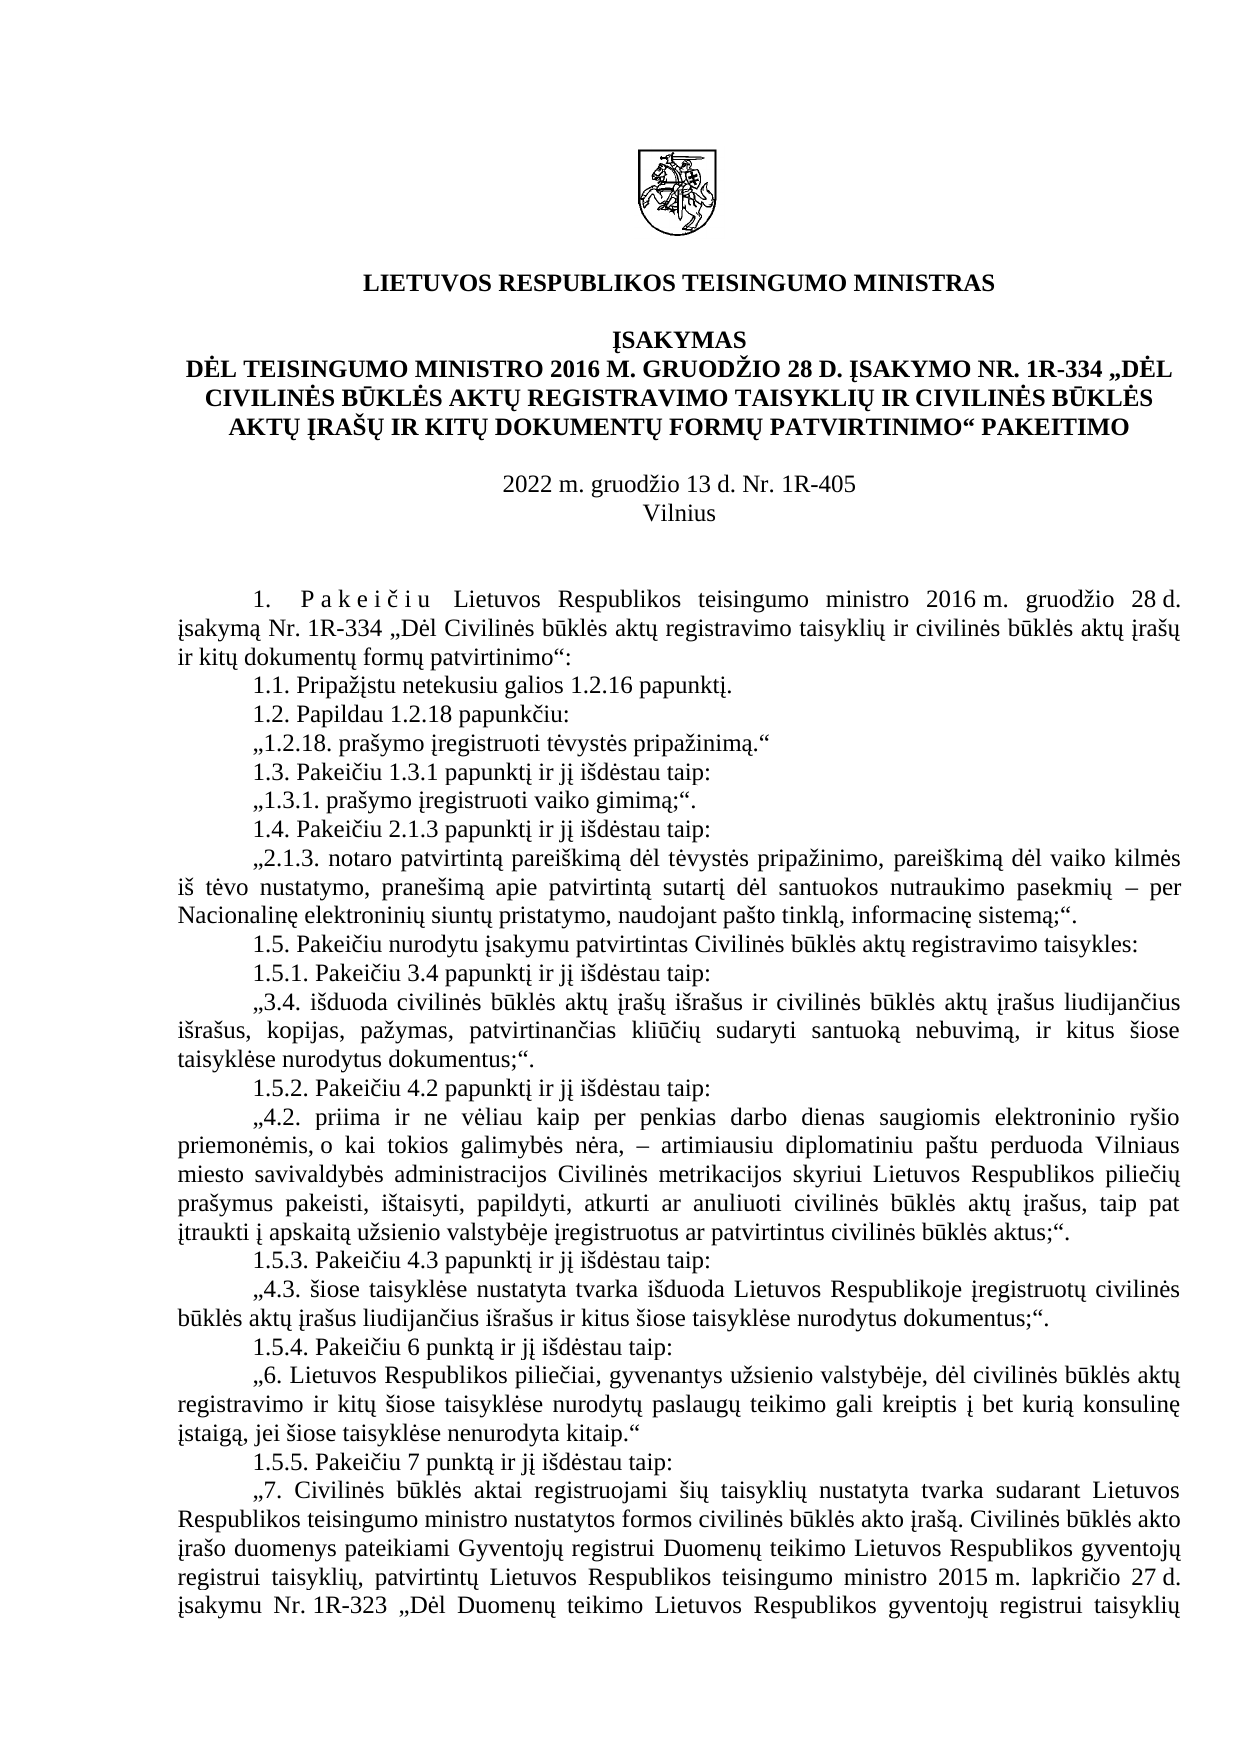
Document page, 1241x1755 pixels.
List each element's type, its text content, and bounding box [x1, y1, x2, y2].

text „1.2.18. prašymo įregistruoti tėvystės pripažinimą.“ [177, 728, 1181, 757]
text DĖL TEISINGUMO MINISTRO 2016 M. GRUODŽIO 28 D. ĮSAKYMO NR. 1R-334 „DĖL CIVILINĖS BŪKLĖS AKTŲ REGISTRAVIMO TAISYKLIŲ IR CIVILINĖS BŪKLĖS AKTŲ ĮRAŠŲ IR KITŲ DOKUMENTŲ FORMŲ PATVIRTINIMO“ PAKEITIMO [177, 354, 1181, 440]
text 1.5.1. Pakeičiu 3.4 papunktį ir jį išdėstau taip: [177, 958, 1181, 987]
text „4.3. šiose taisyklėse nustatyta tvarka išduoda Lietuvos Respublikoje įregistruotų civilinės būklės aktų įrašus liudijančius išrašus ir kitus šiose taisyklėse nurodytus dokumentus;“. [177, 1274, 1181, 1332]
text Vilnius [177, 498, 1181, 527]
text 1.5.3. Pakeičiu 4.3 papunktį ir jį išdėstau taip: [177, 1245, 1181, 1274]
text 1.2. Papildau 1.2.18 papunkčiu: [177, 699, 1181, 728]
text 1.4. Pakeičiu 2.1.3 papunktį ir jį išdėstau taip: [177, 814, 1181, 843]
text 1.3. Pakeičiu 1.3.1 papunktį ir jį išdėstau taip: [177, 757, 1181, 785]
text 1.5. Pakeičiu nurodytu įsakymu patvirtintas Civilinės būklės aktų registravimo taisykles: [177, 929, 1181, 958]
text „2.1.3. notaro patvirtintą pareiškimą dėl tėvystės pripažinimo, pareiškimą dėl vaiko kilmės iš tėvo nustatymo, pranešimą apie patvirtintą sutartį dėl santuokos nutraukimo pasekmių – per Nacionalinę elektroninių siuntų pristatymo, naudojant pašto tinklą, informacinę sistemą;“. [177, 843, 1181, 929]
text „6. Lietuvos Respublikos piliečiai, gyvenantys užsienio valstybėje, dėl civilinės būklės aktų registravimo ir kitų šiose taisyklėse nurodytų paslaugų teikimo gali kreiptis į bet kurią konsulinę įstaigą, jei šiose taisyklėse nenurodyta kitaip.“ [177, 1360, 1181, 1447]
text 1.1. Pripažįstu netekusiu galios 1.2.16 papunktį. [177, 670, 1181, 699]
text 1. Pakeičiu Lietuvos Respublikos teisingumo ministro 2016 m. gruodžio 28 d. įsakymą Nr. 1R-334 „Dėl Civilinės būklės aktų registravimo taisyklių ir civilinės būklės aktų įrašų ir kitų dokumentų formų patvirtinimo“: [177, 584, 1181, 670]
text „4.2. priima ir ne vėliau kaip per penkias darbo dienas saugiomis elektroninio ryšio priemonėmis, o kai tokios galimybės nėra, – artimiausiu diplomatiniu paštu perduoda Vilniaus miesto savivaldybės administracijos Civilinės metrikacijos skyriui Lietuvos Respublikos piliečių prašymus pakeisti, ištaisyti, papildyti, atkurti ar anuliuoti civilinės būklės aktų įrašus, taip pat įtraukti į apskaitą užsienio valstybėje įregistruotus ar patvirtintus civilinės būklės aktus;“. [177, 1102, 1181, 1245]
text ĮSAKYMAS [177, 325, 1181, 354]
text 2022 m. gruodžio 13 d. Nr. 1R-405 [177, 469, 1181, 498]
text 1.5.4. Pakeičiu 6 punktą ir jį išdėstau taip: [177, 1332, 1181, 1360]
text 1.5.2. Pakeičiu 4.2 papunktį ir jį išdėstau taip: [177, 1073, 1181, 1102]
text LIETUVOS RESPUBLIKOS TEISINGUMO MINISTRAS [177, 268, 1181, 297]
text „1.3.1. prašymo įregistruoti vaiko gimimą;“. [177, 785, 1181, 814]
text „3.4. išduoda civilinės būklės aktų įrašų išrašus ir civilinės būklės aktų įrašus liudijančius išrašus, kopijas, pažymas, patvirtinančias kliūčių sudaryti santuoką nebuvimą, ir kitus šiose taisyklėse nurodytus dokumentus;“. [177, 987, 1181, 1073]
text „7. Civilinės būklės aktai registruojami šių taisyklių nustatyta tvarka sudarant Lietuvos Respublikos teisingumo ministro nustatytos formos civilinės būklės akto įrašą. Civilinės būklės akto įrašo duomenys pateikiami Gyventojų registrui Duomenų teikimo Lietuvos Respublikos gyventojų registrui taisyklių, patvirtintų Lietuvos Respublikos teisingumo ministro 2015 m. lapkričio 27 d. įsakymu Nr. 1R-323 „Dėl Duomenų teikimo Lietuvos Respublikos gyventojų registrui taisyklių [177, 1475, 1181, 1619]
text 1.5.5. Pakeičiu 7 punktą ir jį išdėstau taip: [177, 1447, 1181, 1475]
